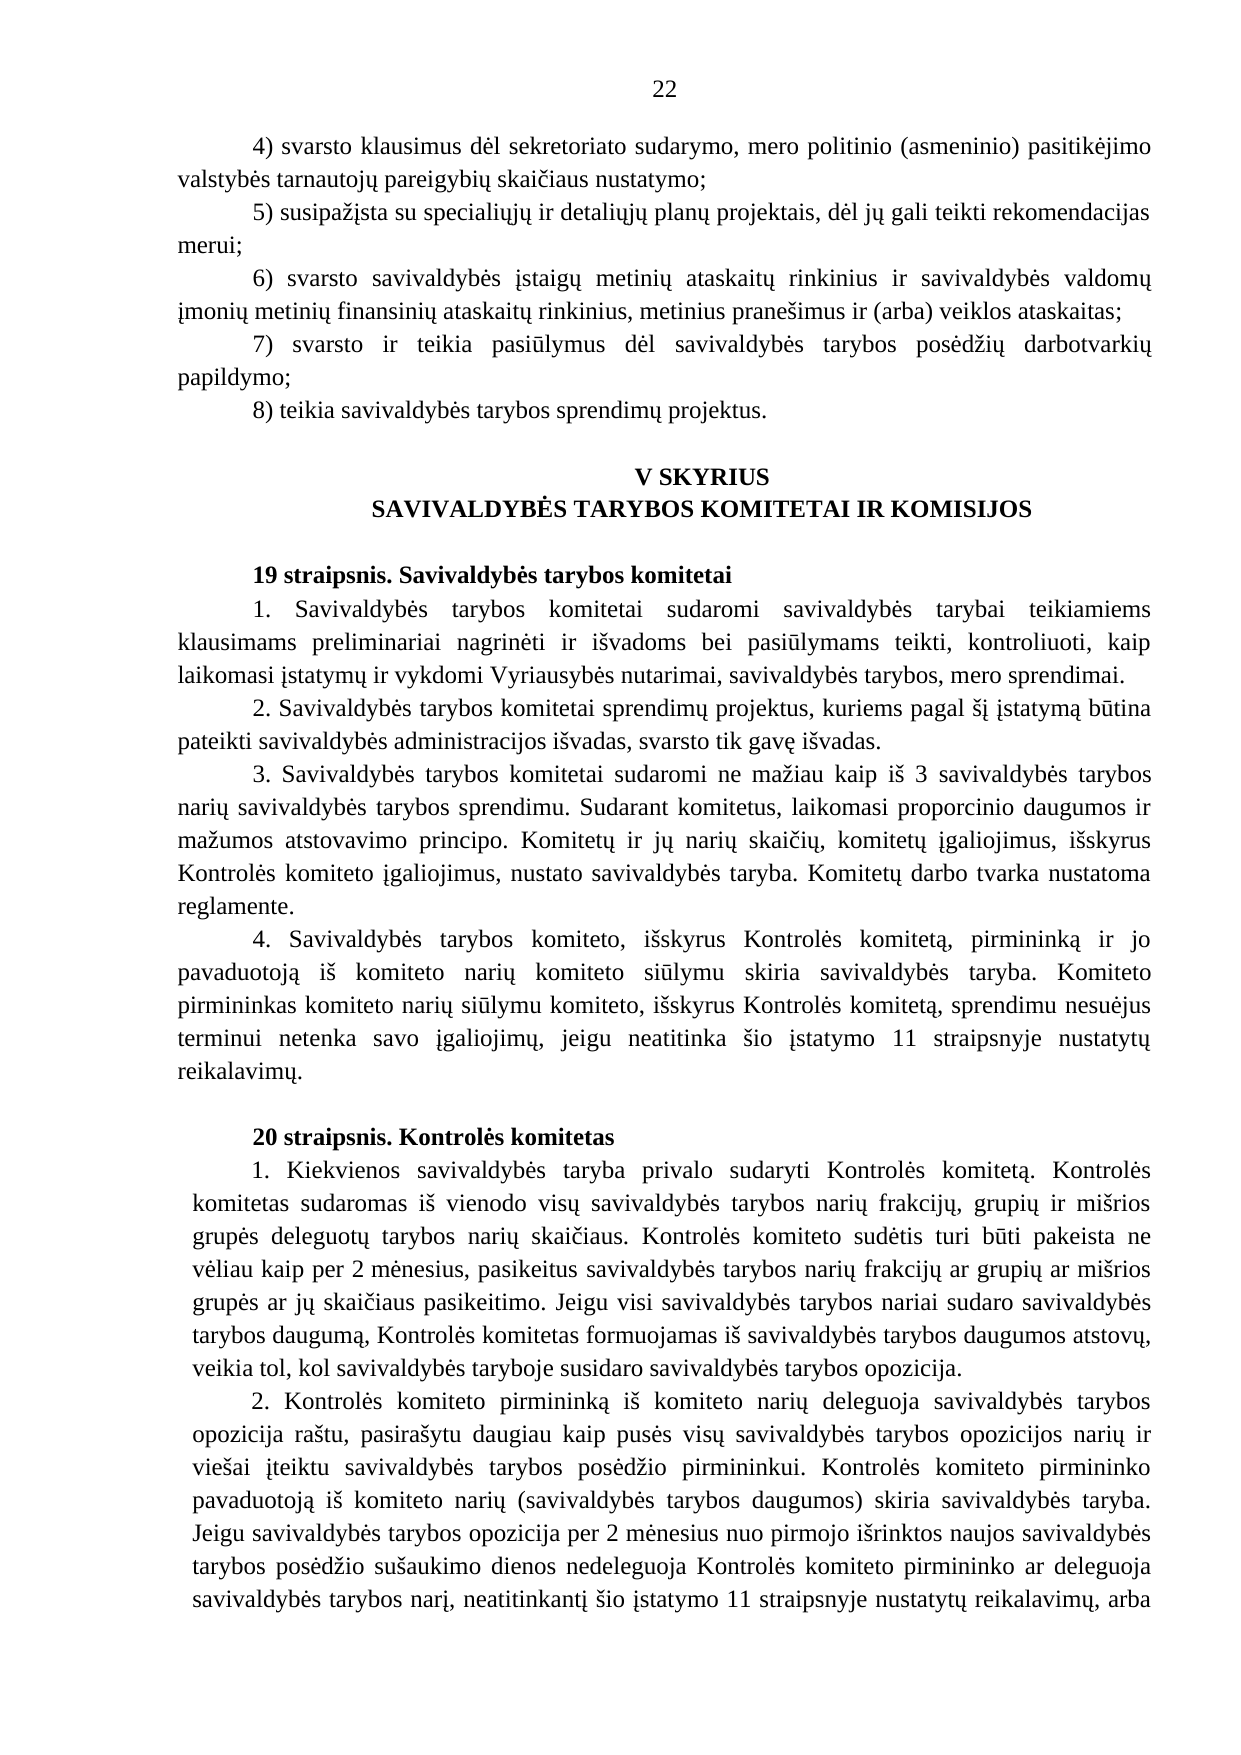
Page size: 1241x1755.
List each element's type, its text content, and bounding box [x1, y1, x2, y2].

text 5) susipažįsta su specialiųjų ir detaliųjų planų projektais, dėl jų gali teikti rekomendacijas merui; [177, 197, 1152, 259]
text 4. Savivaldybės tarybos komiteto, išskyrus Kontrolės komitetą, pirmininką ir jo pavaduotoją iš komiteto narių komiteto siūlymu skiria savivaldybės taryba. Komiteto pirmininkas komiteto narių siūlymu komiteto, išskyrus Kontrolės komitetą, sprendimu nesuėjus terminui netenka savo įgaliojimų, jeigu neatitinka šio įstatymo 11 straipsnyje nustatytų reikalavimų. [177, 924, 1152, 1085]
text 7) svarsto ir teikia pasiūlymus dėl savivaldybės tarybos posėdžių darbotvarkių papildymo; [177, 329, 1152, 391]
text 2. Savivaldybės tarybos komitetai sprendimų projektus, kuriems pagal šį įstatymą būtina pateikti savivaldybės administracijos išvadas, svarsto tik gavę išvadas. [177, 693, 1152, 754]
text 19 straipsnis. Savivaldybės tarybos komitetai [177, 561, 1152, 589]
text 1. Kiekvienos savivaldybės taryba privalo sudaryti Kontrolės komitetą. Kontrolės komitetas sudaromas iš vienodo visų savivaldybės tarybos narių frakcijų, grupių ir mišrios grupės deleguotų tarybos narių skaičiaus. Kontrolės komiteto sudėtis turi būti pakeista ne vėliau kaip per 2 mėnesius, pasikeitus savivaldybės tarybos narių frakcijų ar grupių ar mišrios grupės ar jų skaičiaus pasikeitimo. Jeigu visi savivaldybės tarybos nariai sudaro savivaldybės tarybos daugumą, Kontrolės komitetas formuojamas iš savivaldybės tarybos daugumos atstovų, veikia tol, kol savivaldybės taryboje susidaro savivaldybės tarybos opozicija. [192, 1155, 1152, 1382]
text 6) svarsto savivaldybės įstaigų metinių ataskaitų rinkinius ir savivaldybės valdomų įmonių metinių finansinių ataskaitų rinkinius, metinius pranešimus ir (arba) veiklos ataskaitas; [177, 263, 1152, 325]
text 1. Savivaldybės tarybos komitetai sudaromi savivaldybės tarybai teikiamiems klausimams preliminariai nagrinėti ir išvadoms bei pasiūlymams teikti, kontroliuoti, kaip laikomasi įstatymų ir vykdomi Vyriausybės nutarimai, savivaldybės tarybos, mero sprendimai. [177, 594, 1152, 688]
text 4) svarsto klausimus dėl sekretoriato sudarymo, mero politinio (asmeninio) pasitikėjimo valstybės tarnautojų pareigybių skaičiaus nustatymo; [177, 131, 1152, 193]
text V SKYRIUS [177, 462, 1152, 490]
text 3. Savivaldybės tarybos komitetai sudaromi ne mažiau kaip iš 3 savivaldybės tarybos narių savivaldybės tarybos sprendimu. Sudarant komitetus, laikomasi proporcinio daugumos ir mažumos atstovavimo principo. Komitetų ir jų narių skaičių, komitetų įgaliojimus, išskyrus Kontrolės komiteto įgaliojimus, nustato savivaldybės taryba. Komitetų darbo tvarka nustatoma reglamente. [177, 759, 1152, 919]
text 8) teikia savivaldybės tarybos sprendimų projektus. [177, 396, 1152, 424]
text 2. Kontrolės komiteto pirmininką iš komiteto narių deleguoja savivaldybės tarybos opozicija raštu, pasirašytu daugiau kaip pusės visų savivaldybės tarybos opozicijos narių ir viešai įteiktu savivaldybės tarybos posėdžio pirmininkui. Kontrolės komiteto pirmininko pavaduotoją iš komiteto narių (savivaldybės tarybos daugumos) skiria savivaldybės taryba. Jeigu savivaldybės tarybos opozicija per 2 mėnesius nuo pirmojo išrinktos naujos savivaldybės tarybos posėdžio sušaukimo dienos nedeleguoja Kontrolės komiteto pirmininko ar deleguoja savivaldybės tarybos narį, neatitinkantį šio įstatymo 11 straipsnyje nustatytų reikalavimų, arba [192, 1386, 1152, 1613]
text SAVIVALDYBĖS TARYBOS KOMITETAI IR KOMISIJOS [177, 494, 1152, 523]
text 20 straipsnis. Kontrolės komitetas [177, 1122, 1152, 1151]
